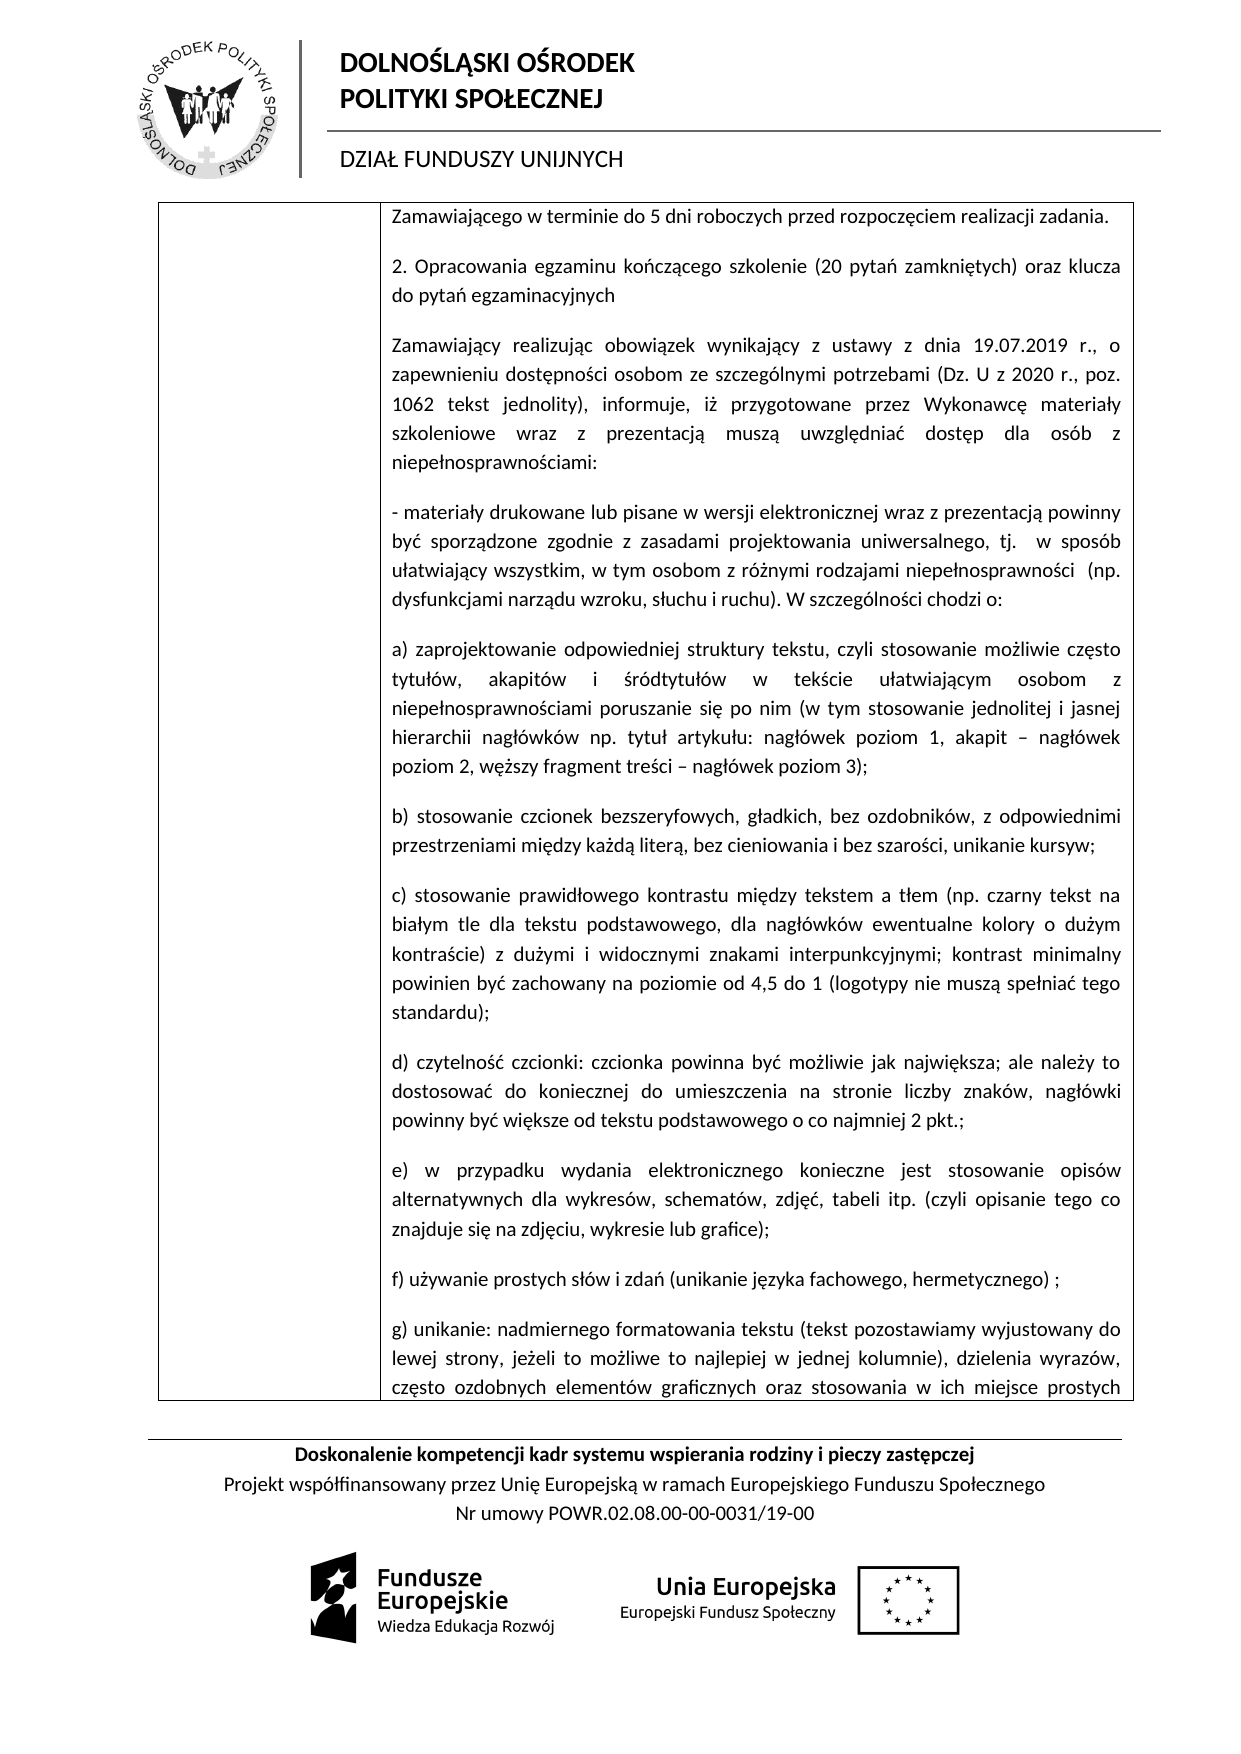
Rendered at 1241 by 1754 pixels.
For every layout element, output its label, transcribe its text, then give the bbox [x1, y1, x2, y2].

table_cell [159, 203, 380, 1399]
table_cell Zamawiającego w terminie do 5 dni roboczych przed rozpoczęciem realizacji zadania. 2. Opracowania egzaminu kończącego szkolenie (20 pytań zamkniętych) oraz klucza do pytań egzaminacyjnych Zamawiający realizując obowiązek wynikający z ustawy z dnia 19.07.2019 r., o zapewnieniu dostępności osobom ze szczególnymi potrzebami (Dz. U z 2020 r., poz. 1062 tekst jednolity), informuje, iż przygotowane przez Wykonawcę materiały szkoleniowe wraz z prezentacją muszą uwzględniać dostęp dla osób z niepełnosprawnościami: - materiały drukowane lub pisane w wersji elektronicznej wraz z prezentacją powinny być sporządzone zgodnie z zasadami projektowania uniwersalnego, tj. w sposób ułatwiający wszystkim, w tym osobom z różnymi rodzajami niepełnosprawności (np. dysfunkcjami narządu wzroku, słuchu i ruchu). W szczególności chodzi o: a) zaprojektowanie odpowiedniej struktury tekstu, czyli stosowanie możliwie często tytułów, akapitów i śródtytułów w tekście ułatwiającym osobom z niepełnosprawnościami poruszanie się po nim (w tym stosowanie jednolitej i jasnej hierarchii nagłówków np. tytuł artykułu: nagłówek poziom 1, akapit – nagłówek poziom 2, węższy fragment treści – nagłówek poziom 3); b) stosowanie czcionek bezszeryfowych, gładkich, bez ozdobników, z odpowiednimi przestrzeniami między każdą literą, bez cieniowania i bez szarości, unikanie kursyw; c) stosowanie prawidłowego kontrastu między tekstem a tłem (np. czarny tekst na białym tle dla tekstu podstawowego, dla nagłówków ewentualne kolory o dużym kontraście) z dużymi i widocznymi znakami interpunkcyjnymi; kontrast minimalny powinien być zachowany na poziomie od 4,5 do 1 (logotypy nie muszą spełniać tego standardu); d) czytelność czcionki: czcionka powinna być możliwie jak największa; ale należy to dostosować do koniecznej do umieszczenia na stronie liczby znaków, nagłówki powinny być większe od tekstu podstawowego o co najmniej 2 pkt.; e) w przypadku wydania elektronicznego konieczne jest stosowanie opisów alternatywnych dla wykresów, schematów, zdjęć, tabeli itp. (czyli opisanie tego co znajduje się na zdjęciu, wykresie lub grafice); f) używanie prostych słów i zdań (unikanie języka fachowego, hermetycznego) ; g) unikanie: nadmiernego formatowania tekstu (tekst pozostawiamy wyjustowany do lewej strony, jeżeli to możliwe to najlepiej w jednej kolumnie), dzielenia wyrazów, często ozdobnych elementów graficznych oraz stosowania w ich miejsce prostych [381, 203, 1133, 1399]
